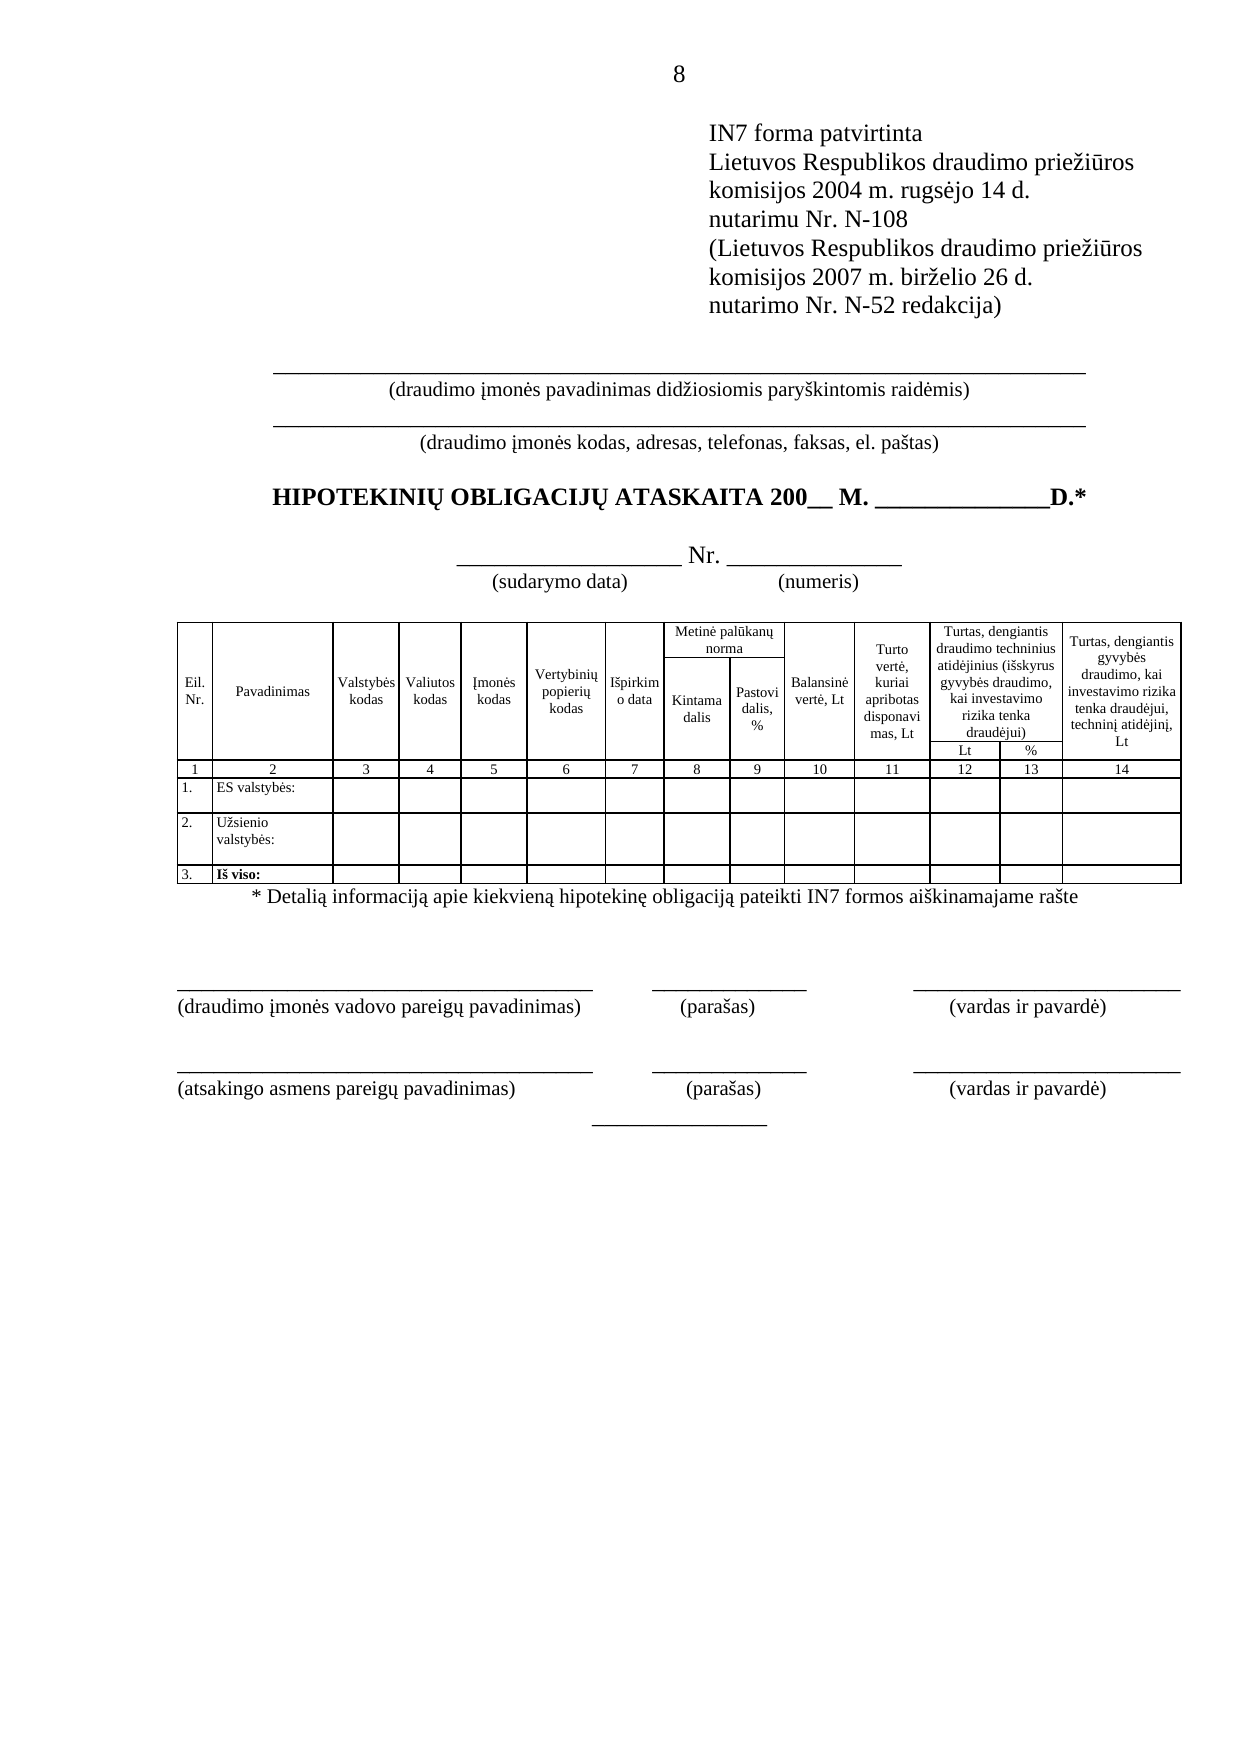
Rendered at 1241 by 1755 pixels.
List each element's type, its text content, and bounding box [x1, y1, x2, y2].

table_header Balansinė vertė, Lt [785, 623, 854, 759]
text nutarimu Nr. N-108 [177, 204, 1181, 233]
text (draudimo įmonės vadovo pareigų pavadinimas) (parašas) (vardas ir pavardė) [177, 994, 1181, 1018]
table_cell [1063, 814, 1180, 864]
text komisijos 2004 m. rugsėjo 14 d. [177, 176, 1181, 204]
table_cell [785, 814, 854, 864]
text * Detalią informaciją apie kiekvieną hipotekinę obligaciją pateikti IN7 formos aiškinamajame rašte [177, 884, 1181, 908]
table_cell 10 [785, 761, 789, 777]
table_cell [785, 866, 789, 882]
table_header Vertybinių popierių kodas [528, 623, 605, 759]
table_cell [931, 814, 999, 864]
table_cell 3. [208, 866, 212, 882]
table_cell % [1058, 742, 1062, 759]
table_cell [528, 779, 605, 812]
table_cell [400, 779, 460, 812]
table_cell [665, 779, 729, 812]
text (draudimo įmonės kodas, adresas, telefonas, faksas, el. paštas) [177, 430, 1181, 454]
table_cell 2. [178, 814, 212, 864]
text Lietuvos Respublikos draudimo priežiūros [177, 147, 1181, 176]
table_cell [334, 814, 398, 864]
table_cell [780, 866, 784, 882]
table_cell [601, 866, 605, 882]
table_cell Pastovi dalis, % [731, 658, 784, 759]
table_header Pavadinimas [213, 623, 332, 759]
table_cell 6 [601, 761, 605, 777]
table_cell [731, 779, 784, 812]
text HIPOTEKINIŲ OBLIGACIJŲ ATASKAITA 200__ M. ______________D.* [177, 482, 1181, 511]
text nutarimo Nr. N-52 redakcija) [177, 291, 1181, 319]
table_cell [785, 779, 854, 812]
table_cell [931, 779, 999, 812]
table_cell [400, 814, 460, 864]
table_cell Kintama dalis [665, 658, 729, 759]
table_header Įmonės kodas [462, 623, 526, 759]
table_header Išpirkimo data [606, 623, 663, 759]
table_header Valstybės kodas [334, 623, 398, 759]
table_header Turto vertė, kuriai apribotas disponavimas, Lt [855, 623, 929, 759]
table_header Valiutos kodas [400, 623, 460, 759]
text IN7 forma patvirtinta [177, 118, 1181, 147]
table_cell [606, 814, 663, 864]
text _________________________________________________________________ [177, 348, 1181, 377]
table_cell 1 [208, 761, 212, 777]
text __________________ Nr. ______________ [177, 540, 1181, 569]
table_cell [855, 814, 929, 864]
text komisijos 2007 m. birželio 26 d. [177, 262, 1181, 291]
table_cell [659, 866, 663, 882]
table_cell [462, 779, 526, 812]
table_cell [1058, 866, 1062, 882]
table_header Turtas, dengiantis gyvybės draudimo, kai investavimo rizika tenka draudėjui, techninį atidėjinį, Lt [1063, 623, 1180, 759]
table_header Eil. Nr. [178, 623, 212, 759]
table_cell [665, 814, 729, 864]
table_cell [606, 779, 663, 812]
table_cell [850, 866, 854, 882]
table_cell [462, 814, 526, 864]
table_cell [528, 814, 605, 864]
text ______________ [177, 1100, 1181, 1129]
text (Lietuvos Respublikos draudimo priežiūros [177, 233, 1181, 262]
table_cell 9 [780, 761, 784, 777]
table_cell [1001, 779, 1062, 812]
table_cell [334, 779, 398, 812]
text _________________________________________________________________ [177, 401, 1181, 430]
table_cell [1001, 814, 1062, 864]
text (sudarymo data) (numeris) [177, 569, 1181, 593]
table_cell 7 [659, 761, 663, 777]
text (atsakingo asmens pareigų pavadinimas) (parašas) (vardas ir pavardė) [177, 1076, 1181, 1100]
table_cell [855, 779, 929, 812]
table_cell 13 [1058, 761, 1062, 777]
table_cell [731, 814, 784, 864]
table_cell [1063, 779, 1180, 812]
table_cell 10 [850, 761, 854, 777]
text (draudimo įmonės pavadinimas didžiosiomis paryškintomis raidėmis) [177, 377, 1181, 401]
table_cell 1. [178, 779, 212, 812]
